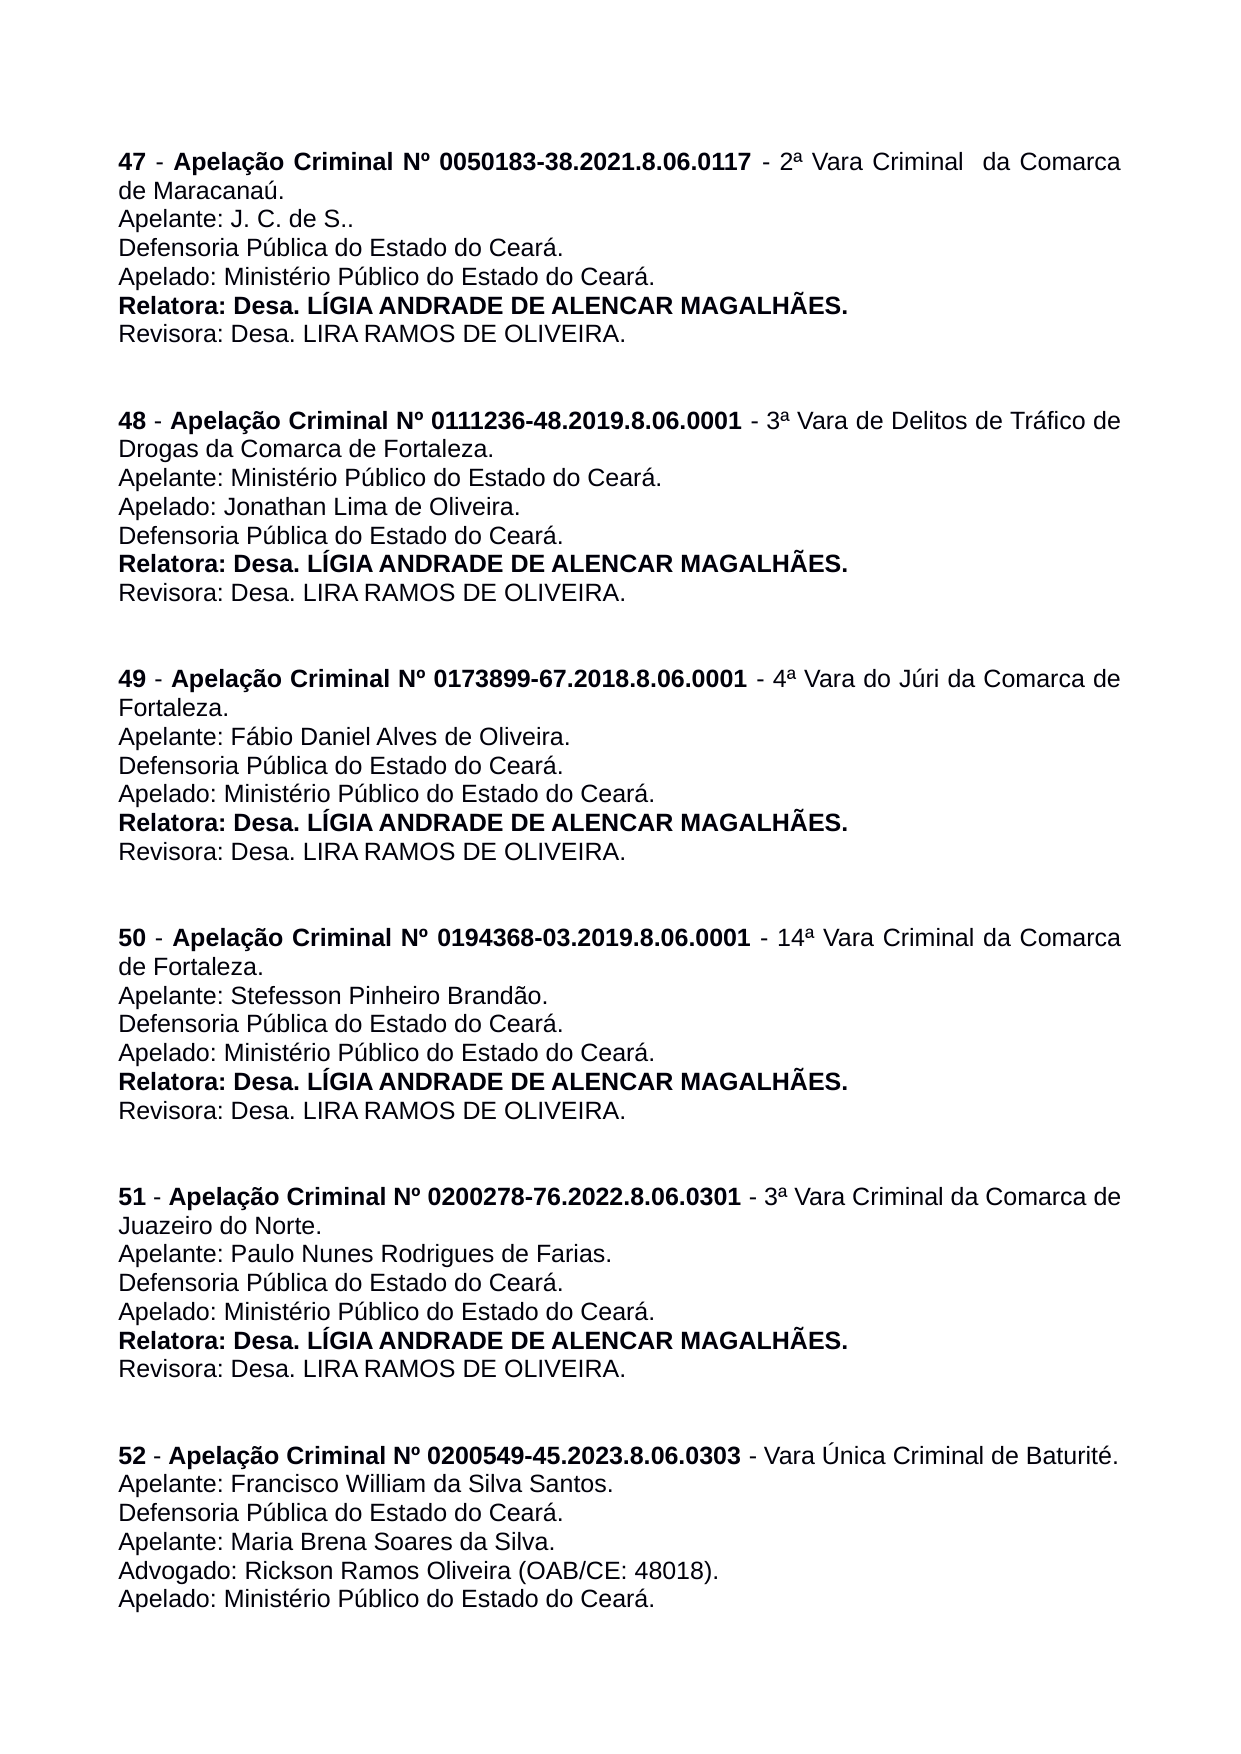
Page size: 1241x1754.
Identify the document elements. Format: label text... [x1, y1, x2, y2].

text Revisora: Desa. LIRA RAMOS DE OLIVEIRA. [118, 1096, 1122, 1124]
text Advogado: Rickson Ramos Oliveira (OAB/CE: 48018). [118, 1556, 1122, 1584]
text Relatora: Desa. LÍGIA ANDRADE DE ALENCAR MAGALHÃES. [118, 291, 1122, 319]
text Revisora: Desa. LIRA RAMOS DE OLIVEIRA. [118, 578, 1122, 607]
text Relatora: Desa. LÍGIA ANDRADE DE ALENCAR MAGALHÃES. [118, 1067, 1122, 1096]
text Defensoria Pública do Estado do Ceará. [118, 233, 1122, 262]
text Apelante: Paulo Nunes Rodrigues de Farias. [118, 1239, 1122, 1268]
text 47 - Apelação Criminal Nº 0050183-38.2021.8.06.0117 - 2ª Vara Criminal da Comarca de Maracanaú. [118, 147, 1122, 204]
text Revisora: Desa. LIRA RAMOS DE OLIVEIRA. [118, 1354, 1122, 1383]
text Apelante: Francisco William da Silva Santos. [118, 1469, 1122, 1498]
text Defensoria Pública do Estado do Ceará. [118, 521, 1122, 549]
text Defensoria Pública do Estado do Ceará. [118, 1498, 1122, 1527]
text Defensoria Pública do Estado do Ceará. [118, 751, 1122, 779]
text 52 - Apelação Criminal Nº 0200549-45.2023.8.06.0303 - Vara Única Criminal de Baturité. [118, 1441, 1122, 1469]
text 51 - Apelação Criminal Nº 0200278-76.2022.8.06.0301 - 3ª Vara Criminal da Comarca de Juazeiro do Norte. [118, 1182, 1122, 1239]
text Apelante: J. C. de S.. [118, 204, 1122, 233]
text Relatora: Desa. LÍGIA ANDRADE DE ALENCAR MAGALHÃES. [118, 1326, 1122, 1354]
text Apelado: Ministério Público do Estado do Ceará. [118, 262, 1122, 291]
text Relatora: Desa. LÍGIA ANDRADE DE ALENCAR MAGALHÃES. [118, 549, 1122, 578]
text Apelado: Ministério Público do Estado do Ceará. [118, 1297, 1122, 1326]
text Defensoria Pública do Estado do Ceará. [118, 1009, 1122, 1038]
text Apelado: Ministério Público do Estado do Ceará. [118, 1038, 1122, 1067]
text Apelante: Stefesson Pinheiro Brandão. [118, 981, 1122, 1009]
text Apelado: Ministério Público do Estado do Ceará. [118, 779, 1122, 808]
text Revisora: Desa. LIRA RAMOS DE OLIVEIRA. [118, 837, 1122, 866]
text 48 - Apelação Criminal Nº 0111236-48.2019.8.06.0001 - 3ª Vara de Delitos de Tráfico de Drogas da Comarca de Fortaleza. [118, 406, 1122, 463]
text 49 - Apelação Criminal Nº 0173899-67.2018.8.06.0001 - 4ª Vara do Júri da Comarca de Fortaleza. [118, 664, 1122, 722]
text 50 - Apelação Criminal Nº 0194368-03.2019.8.06.0001 - 14ª Vara Criminal da Comarca de Fortaleza. [118, 923, 1122, 981]
text Revisora: Desa. LIRA RAMOS DE OLIVEIRA. [118, 319, 1122, 348]
text Apelado: Ministério Público do Estado do Ceará. [118, 1584, 1122, 1613]
text Apelante: Maria Brena Soares da Silva. [118, 1527, 1122, 1556]
text Relatora: Desa. LÍGIA ANDRADE DE ALENCAR MAGALHÃES. [118, 808, 1122, 837]
text Apelante: Fábio Daniel Alves de Oliveira. [118, 722, 1122, 751]
text Apelante: Ministério Público do Estado do Ceará. [118, 463, 1122, 492]
text Apelado: Jonathan Lima de Oliveira. [118, 492, 1122, 521]
text Defensoria Pública do Estado do Ceará. [118, 1268, 1122, 1297]
